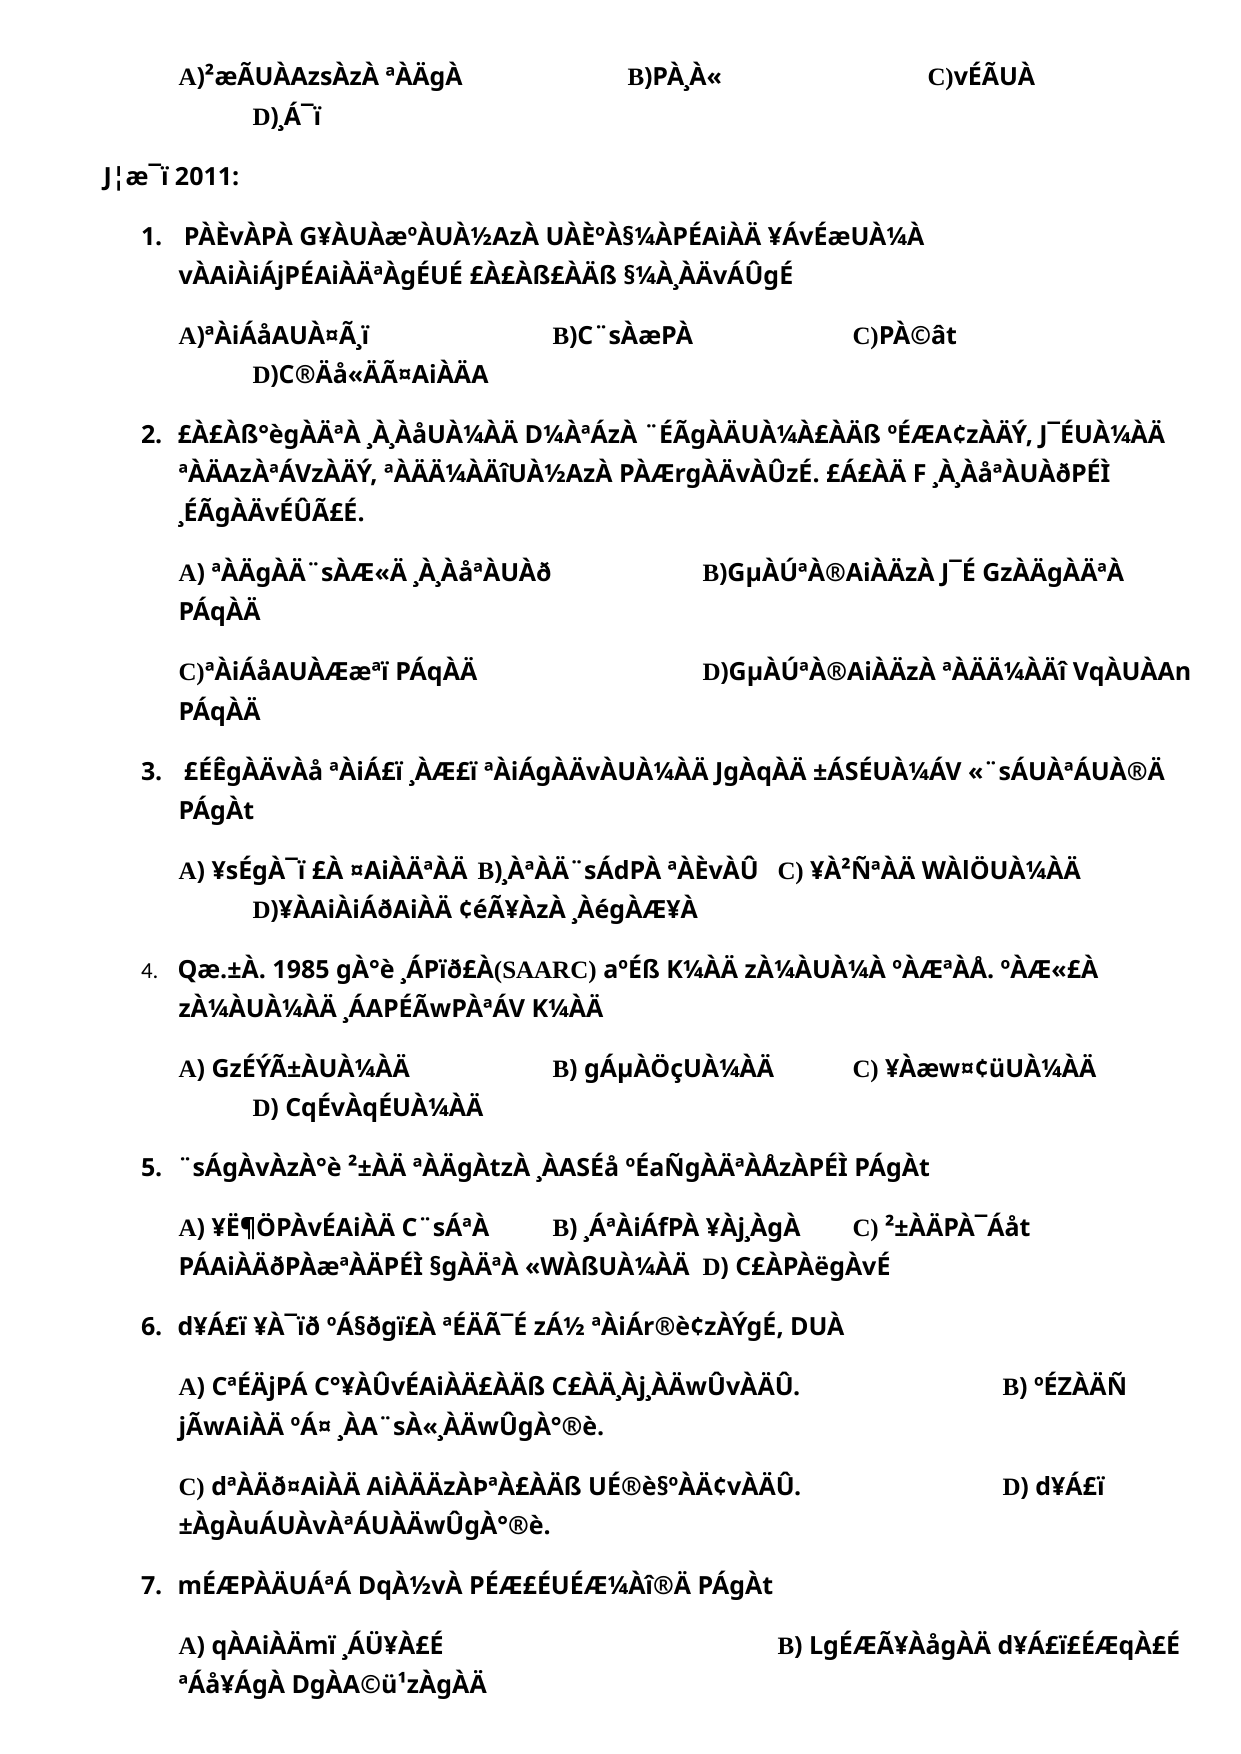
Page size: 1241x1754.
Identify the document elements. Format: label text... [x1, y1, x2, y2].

list PÀÈvÀPÀ G¥ÀUÀæºÀUÀ½AzÀ UÀÈºÀ§¼ÀPÉAiÀÄ ¥ÁvÉæUÀ¼À vÀAiÀiÁjPÉAiÀÄªÀgÉUÉ £À£Àß£ÀÄß §¼À¸ÀÄvÁÛgÉ [141, 218, 1211, 291]
list A) CªÉÄjPÁ C°¥ÀÛvÉAiÀÄ£ÀÄß C£ÀÄ¸Àj¸ÀÄwÛvÀÄÛ. B) ºÉZÀÄÑ jÃwAiÀÄ ºÁ¤ ¸ÀA¨sÀ«¸ÀÄwÛgÀ°®è. [178, 1369, 1211, 1442]
list d¥Á£ï ¥À¯ïð ºÁ§ðgï£À ªÉÄÃ¯É zÁ½ ªÀiÁr®è¢zÀÝgÉ, DUÀ [141, 1309, 1211, 1343]
list A)²æÃUÀAzsÀzÀ ªÀÄgÀ B)PÀ¸À« C)vÉÃUÀ D)¸Á¯ï [178, 59, 1211, 132]
list A) GzÉÝÃ±ÀUÀ¼ÀÄ B) gÁµÀÖçUÀ¼ÀÄ C) ¥Àæw¤¢üUÀ¼ÀÄ D) CqÉvÀqÉUÀ¼ÀÄ [178, 1051, 1211, 1124]
list £ÉÊgÀÄvÀå ªÀiÁ£ï ¸ÀÆ£ï ªÀiÁgÀÄvÀUÀ¼ÀÄ JgÀqÀÄ ±ÁSÉUÀ¼ÁV «¨sÁUÀªÁUÀ®Ä PÁgÀt [141, 753, 1211, 826]
list mÉÆPÀÄUÁªÁ DqÀ½vÀ PÉÆ£ÉUÉÆ¼Àî®Ä PÁgÀt [141, 1567, 1211, 1601]
list £À£Àß°ègÀÄªÀ ¸À¸ÀåUÀ¼ÀÄ D¼ÀªÁzÀ ¨ÉÃgÀÄUÀ¼À£ÀÄß ºÉÆA¢zÀÄÝ, J¯ÉUÀ¼ÀÄ ªÀÄAzÀªÁVzÀÄÝ, ªÀÄÄ¼ÀÄîUÀ½AzÀ PÀÆrgÀÄvÀÛzÉ. £Á£ÀÄ F ¸À¸ÀåªÀUÀðPÉÌ ¸ÉÃgÀÄvÉÛÃ£É. [141, 417, 1211, 529]
list A) qÀAiÀÄmï ¸ÁÜ¥À£É B) LgÉÆÃ¥ÀågÀÄ d¥Á£ï£ÉÆqÀ£É ªÁå¥ÁgÀ DgÀA©ü¹zÀgÀÄ [178, 1627, 1211, 1701]
list A) ¥Ë¶ÖPÀvÉAiÀÄ C¨sÁªÀ B) ¸ÁªÀiÁfPÀ ¥Àj¸ÀgÀ C) ²±ÀÄPÀ¯Áåt PÁAiÀÄðPÀæªÀÄPÉÌ §gÀÄªÀ «WÀßUÀ¼ÀÄ D) C£ÀPÀëgÀvÉ [178, 1210, 1211, 1283]
list A) ªÀÄgÀÄ¨sÀÆ«Ä ¸À¸ÀåªÀUÀð B)GµÀÚªÀ®AiÀÄzÀ J¯É GzÀÄgÀÄªÀ PÁqÀÄ [178, 555, 1211, 628]
list C) dªÀÄð¤AiÀÄ AiÀÄÄzÀÞªÀ£ÀÄß UÉ®è§ºÀÄ¢vÀÄÛ. D) d¥Á£ï ±ÀgÀuÁUÀvÀªÁUÀÄwÛgÀ°®è. [178, 1468, 1211, 1541]
list J¦æ¯ï 2011: [103, 158, 1211, 192]
list ¨sÁgÀvÀzÀ°è ²±ÀÄ ªÀÄgÀtzÀ ¸ÀASÉå ºÉaÑgÀÄªÀÅzÀPÉÌ PÁgÀt [141, 1150, 1211, 1184]
list Qæ.±À. 1985 gÀ°è ¸ÁPïð£À(SAARC) aºÉß K¼ÀÄ zÀ¼ÀUÀ¼À ºÀÆªÀÅ. ºÀÆ«£À zÀ¼ÀUÀ¼ÀÄ ¸ÁAPÉÃwPÀªÁV K¼ÀÄ [141, 952, 1211, 1025]
list A)ªÀiÁåAUÀ¤Ã¸ï B)C¨sÀæPÀ C)PÀ©ât D)C®Äå«ÄÃ¤AiÀÄA [178, 317, 1211, 391]
list C)ªÀiÁåAUÀÆæªï PÁqÀÄ D)GµÀÚªÀ®AiÀÄzÀ ªÀÄÄ¼ÀÄî VqÀUÀAn PÁqÀÄ [178, 654, 1211, 727]
list A) ¥sÉgÀ¯ï £À ¤AiÀÄªÀÄ B)¸ÀªÀÄ¨sÁdPÀ ªÀÈvÀÛ C) ¥À²ÑªÀÄ WÀlÖUÀ¼ÀÄ D)¥ÀAiÀiÁðAiÀÄ ¢éÃ¥ÀzÀ ¸ÀégÀÆ¥À [178, 852, 1211, 926]
